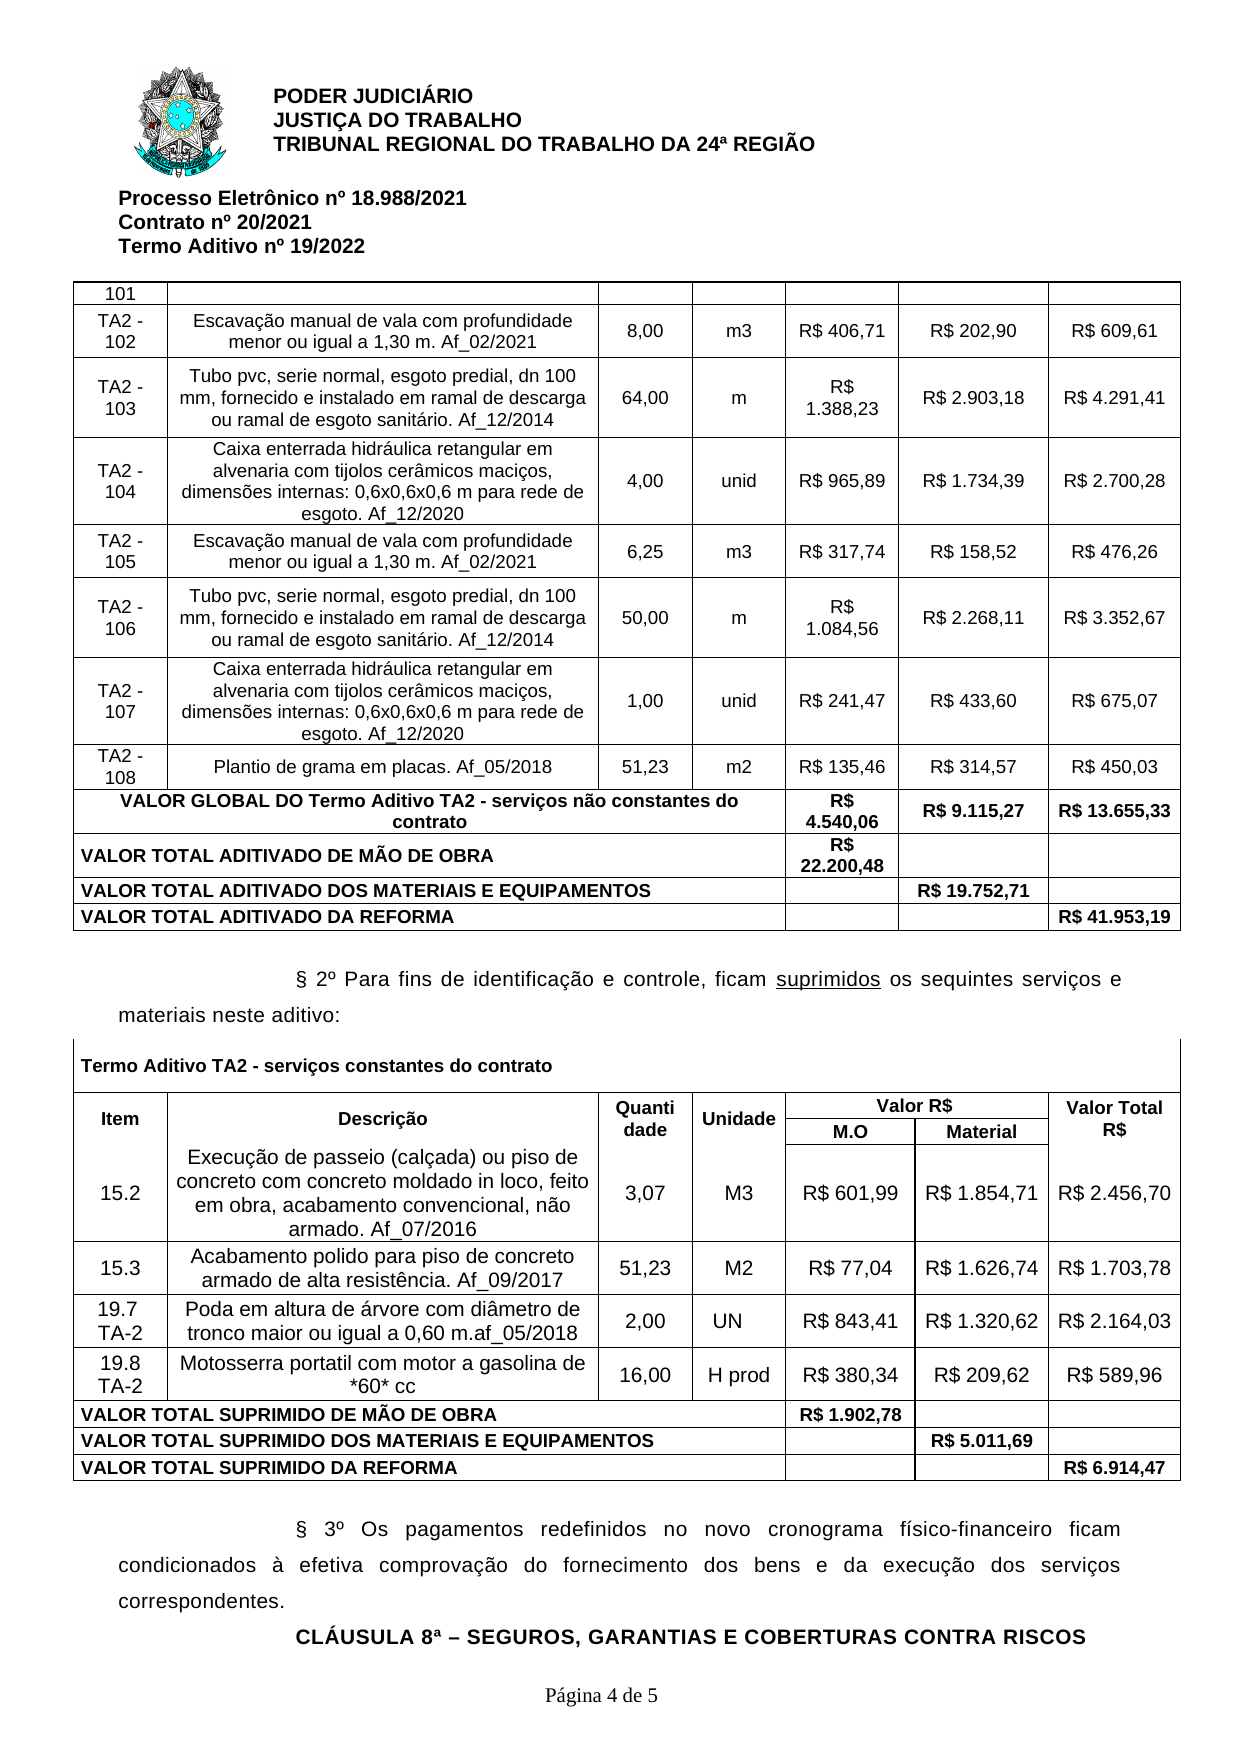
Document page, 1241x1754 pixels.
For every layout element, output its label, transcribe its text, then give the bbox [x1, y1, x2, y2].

table_cell m2 [693, 745, 785, 788]
table_cell R$ 675,07 [1049, 658, 1180, 744]
table_cell R$ 22.200,48 [786, 834, 898, 877]
table_cell Unidade [693, 1093, 785, 1144]
table_cell [786, 878, 898, 903]
table_cell VALOR TOTAL SUPRIMIDO DE MÃO DE OBRA [74, 1401, 785, 1427]
table_cell 2,00 [599, 1295, 692, 1347]
table_cell [786, 1428, 914, 1453]
table_cell [786, 904, 898, 930]
table_cell VALOR TOTAL SUPRIMIDO DA REFORMA [74, 1455, 785, 1480]
table_cell R$ 589,96 [1049, 1348, 1180, 1400]
table_cell VALOR TOTAL SUPRIMIDO DOS MATERIAIS E EQUIPAMENTOS [74, 1428, 785, 1453]
text § 2º Para fins de identificação e controle, ficam suprimidos os sequintes serviços e materiais neste aditivo: [118, 967, 1122, 1027]
table_cell R$ 406,71 [786, 305, 898, 357]
text § 3º Os pagamentos redefinidos no novo cronograma físico-financeiro ficam condicionados à efetiva comprovação do fornecimento dos bens e da execução dos serviços correspondentes. [118, 1517, 1122, 1613]
table_cell 64,00 [599, 358, 692, 437]
table_cell Tubo pvc, serie normal, esgoto predial, dn 100 mm, fornecido e instalado em ramal de descarga ou ramal de esgoto sanitário. Af_12/2014 [168, 358, 598, 437]
table_cell 15.2 [74, 1144, 167, 1241]
table_cell Caixa enterrada hidráulica retangular em alvenaria com tijolos cerâmicos maciços, dimensões internas: 0,6x0,6x0,6 m para rede de esgoto. Af_12/2020 [168, 658, 598, 744]
table_cell Item [74, 1093, 167, 1144]
table_cell m3 [693, 525, 785, 577]
table_cell TA2 - 105 [74, 525, 167, 577]
table_cell Poda em altura de árvore com diâmetro de tronco maior ou igual a 0,60 m.af_05/2018 [168, 1295, 598, 1347]
table_cell TA2 - 108 [74, 745, 167, 788]
table_cell R$ 433,60 [899, 658, 1048, 744]
table_cell R$ 1.084,56 [786, 578, 898, 657]
table_cell Tubo pvc, serie normal, esgoto predial, dn 100 mm, fornecido e instalado em ramal de descarga ou ramal de esgoto sanitário. Af_12/2014 [168, 578, 598, 657]
table_cell 6,25 [599, 525, 692, 577]
table_cell [916, 1401, 1048, 1427]
table_cell R$ 1.320,62 [916, 1295, 1048, 1347]
table_cell R$ 4.540,06 [786, 790, 898, 833]
table_cell R$ 9.115,27 [899, 790, 1048, 833]
table_cell R$ 1.734,39 [899, 438, 1048, 524]
table_cell Motosserra portatil com motor a gasolina de *60* cc [168, 1348, 598, 1400]
table_cell 8,00 [599, 305, 692, 357]
table_cell R$ 2.164,03 [1049, 1295, 1180, 1347]
table_cell R$ 6.914,47 [1049, 1455, 1180, 1480]
table_cell VALOR TOTAL ADITIVADO DA REFORMA [74, 904, 785, 930]
table_cell R$ 1.902,78 [786, 1401, 914, 1427]
table_cell Descrição [168, 1093, 598, 1144]
table_cell [786, 283, 898, 304]
table_cell R$ 2.456,70 [1049, 1144, 1180, 1241]
table_cell [599, 283, 692, 304]
table_cell R$ 965,89 [786, 438, 898, 524]
table_cell VALOR TOTAL ADITIVADO DE MÃO DE OBRA [74, 834, 785, 877]
table_cell m [693, 358, 785, 437]
table_cell R$ 2.268,11 [899, 578, 1048, 657]
table_cell - 101 [74, 283, 167, 304]
table_cell 51,23 [599, 745, 692, 788]
table_cell Quanti dade [599, 1093, 692, 1144]
table_cell R$ 1.388,23 [786, 358, 898, 437]
table_cell R$ 241,47 [786, 658, 898, 744]
table_cell TA2 - 106 [74, 578, 167, 657]
table_cell Plantio de grama em placas. Af_05/2018 [168, 745, 598, 788]
table_cell R$ 3.352,67 [1049, 578, 1180, 657]
table_cell 15.3 [74, 1242, 167, 1294]
table_cell Escavação manual de vala com profundidade menor ou igual a 1,30 m. Af_02/2021 [168, 525, 598, 577]
table_cell R$ 202,90 [899, 305, 1048, 357]
table_cell 50,00 [599, 578, 692, 657]
table_cell 4,00 [599, 438, 692, 524]
text CLÁUSULA 8ª – SEGUROS, GARANTIAS E COBERTURAS CONTRA RISCOS [118, 1625, 1122, 1649]
table_cell M3 [693, 1144, 785, 1241]
table_cell R$ 380,34 [786, 1348, 914, 1400]
table_cell [899, 904, 1048, 930]
table_cell R$ 1.854,71 [916, 1145, 1048, 1241]
table_cell Acabamento polido para piso de concreto armado de alta resistência. Af_09/2017 [168, 1242, 598, 1294]
table_cell [1049, 878, 1180, 903]
table_cell 19.7 TA-2 [74, 1295, 167, 1347]
table_cell [899, 283, 1048, 304]
table_cell [693, 283, 785, 304]
table_cell UN [693, 1295, 785, 1347]
table_cell R$ 209,62 [916, 1348, 1048, 1400]
table_cell TA2 - 107 [74, 658, 167, 744]
table_cell [1049, 283, 1180, 304]
table_cell 51,23 [599, 1242, 692, 1294]
table_cell VALOR TOTAL ADITIVADO DOS MATERIAIS E EQUIPAMENTOS [74, 878, 785, 903]
table_cell R$ 77,04 [786, 1242, 914, 1294]
table_cell R$ 13.655,33 [1049, 790, 1180, 833]
table_cell [786, 1455, 914, 1480]
table_cell unid [693, 658, 785, 744]
table_cell R$ 601,99 [786, 1145, 914, 1241]
table_cell Execução de passeio (calçada) ou piso de concreto com concreto moldado in loco, feito em obra, acabamento convencional, não armado. Af_07/2016 [168, 1144, 598, 1241]
table_header Termo Aditivo TA2 - serviços constantes do contrato [74, 1039, 1180, 1092]
table_cell 3,07 [599, 1144, 692, 1241]
table_cell [1049, 1428, 1180, 1453]
picture [133, 66, 228, 178]
table_cell m3 [693, 305, 785, 357]
table_cell R$ 4.291,41 [1049, 358, 1180, 437]
table_cell 19.8 TA-2 [74, 1348, 167, 1400]
table_cell R$ 450,03 [1049, 745, 1180, 788]
table_cell R$ 1.703,78 [1049, 1242, 1180, 1294]
table_cell m [693, 578, 785, 657]
table_cell TA2 - 102 [74, 305, 167, 357]
table_cell VALOR GLOBAL DO Termo Aditivo TA2 - serviços não constantes do contrato [74, 790, 785, 833]
table_cell R$ 476,26 [1049, 525, 1180, 577]
table_cell R$ 41.953,19 [1049, 904, 1180, 930]
table_cell [1049, 834, 1180, 877]
table_cell Valor Total R$ [1049, 1093, 1180, 1144]
table_cell Caixa enterrada hidráulica retangular em alvenaria com tijolos cerâmicos maciços, dimensões internas: 0,6x0,6x0,6 m para rede de esgoto. Af_12/2020 [168, 438, 598, 524]
table_cell R$ 843,41 [786, 1295, 914, 1347]
table_cell R$ 609,61 [1049, 305, 1180, 357]
table_cell TA2 - 103 [74, 358, 167, 437]
table_cell R$ 2.700,28 [1049, 438, 1180, 524]
table_cell Material [916, 1119, 1048, 1144]
table_cell [899, 834, 1048, 877]
table_cell Valor R$ [786, 1093, 1048, 1118]
table_cell Escavação manual de vala com profundidade menor ou igual a 1,30 m. Af_02/2021 [168, 305, 598, 357]
table_cell TA2 - 104 [74, 438, 167, 524]
table_cell unid [693, 438, 785, 524]
table_cell R$ 1.626,74 [916, 1242, 1048, 1294]
table_cell R$ 5.011,69 [916, 1428, 1048, 1453]
table_cell [168, 283, 598, 304]
table_cell R$ 158,52 [899, 525, 1048, 577]
table_cell R$ 19.752,71 [899, 878, 1048, 903]
table_cell [916, 1455, 1048, 1480]
table_cell R$ 2.903,18 [899, 358, 1048, 437]
table_cell M.O [786, 1119, 914, 1144]
table_cell M2 [693, 1242, 785, 1294]
table_cell [1049, 1401, 1180, 1427]
table_cell 16,00 [599, 1348, 692, 1400]
table_cell 1,00 [599, 658, 692, 744]
table_cell R$ 317,74 [786, 525, 898, 577]
table_cell R$ 314,57 [899, 745, 1048, 788]
table_cell H prod [693, 1348, 785, 1400]
table_cell R$ 135,46 [786, 745, 898, 788]
